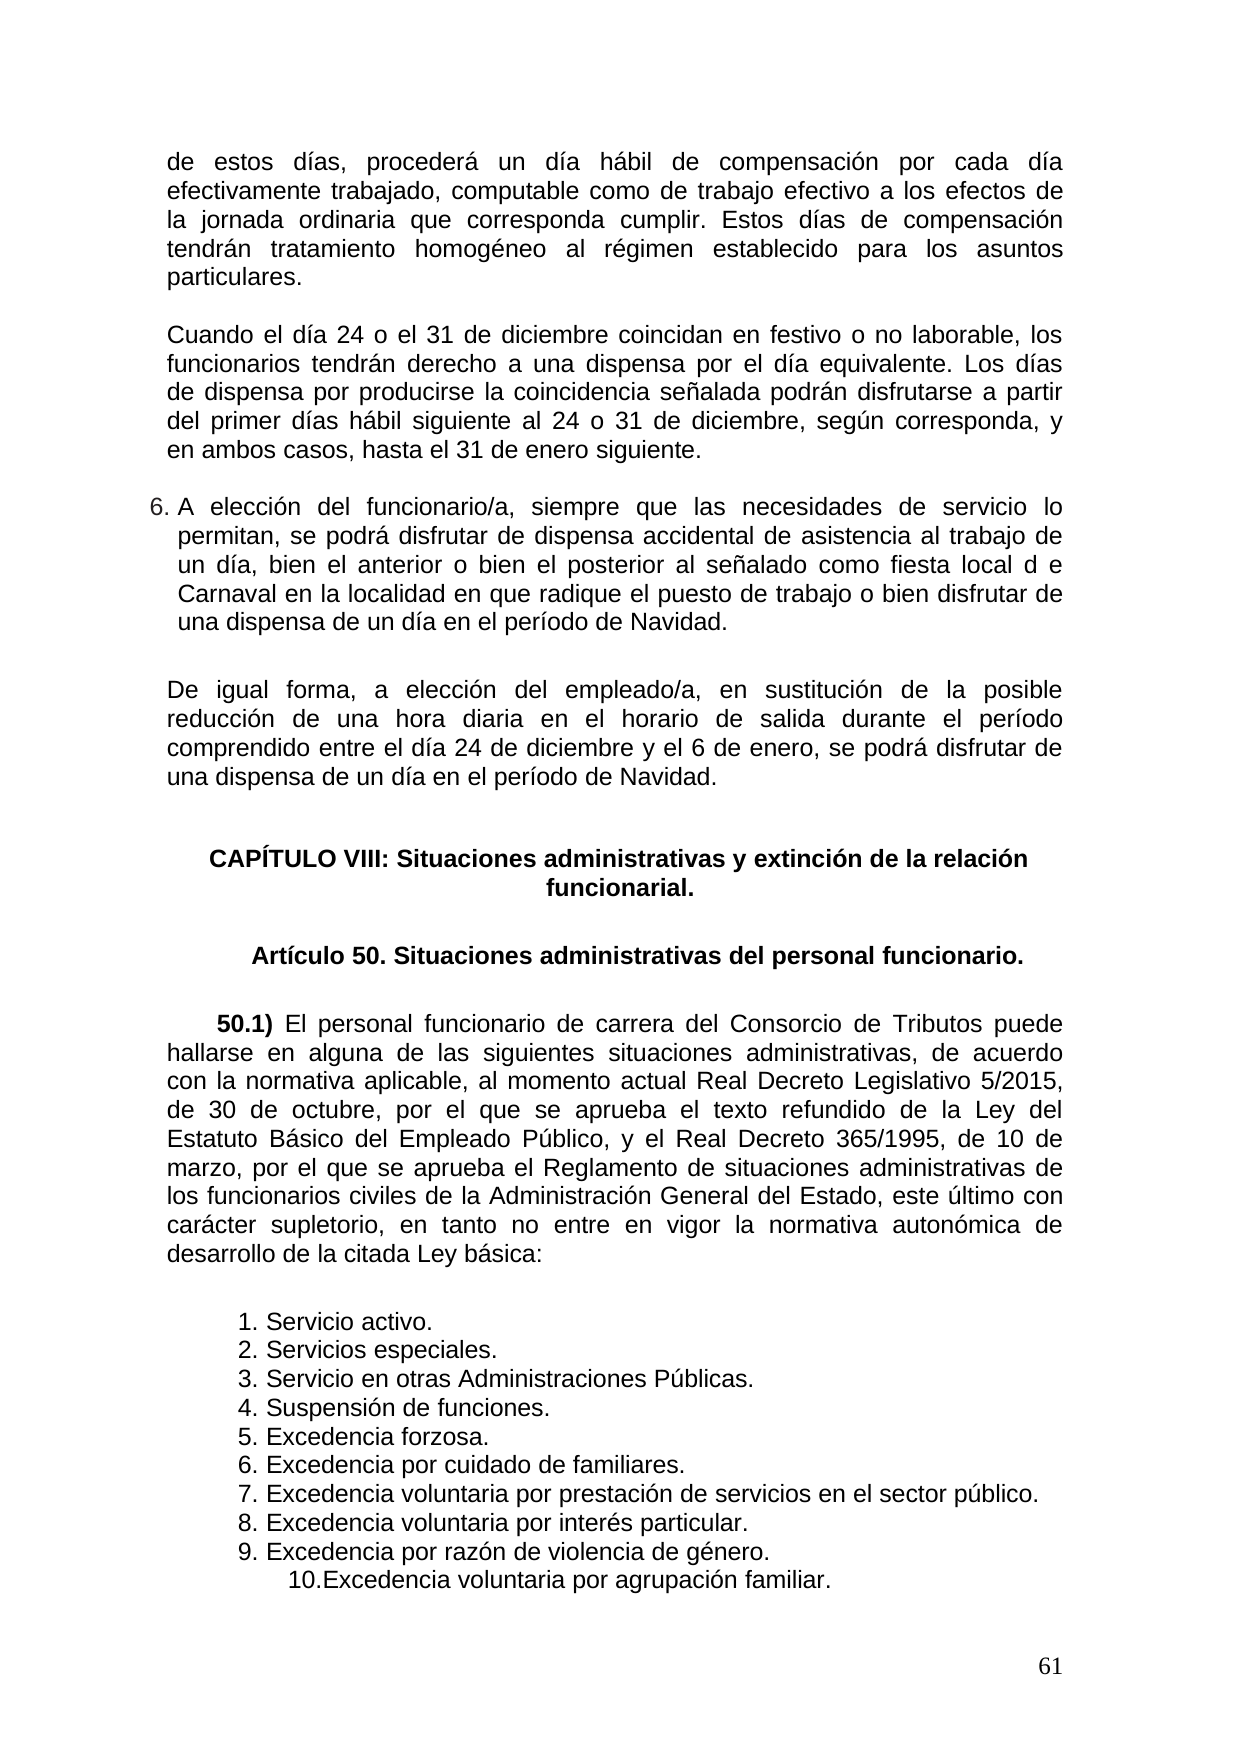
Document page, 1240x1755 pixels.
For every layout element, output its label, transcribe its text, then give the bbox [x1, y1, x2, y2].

list Suspensión de funciones. [238, 1393, 1075, 1422]
list Servicios especiales. [238, 1336, 1075, 1364]
subtitle CAPÍTULO VIII: Situaciones administrativas y extinción de la relación funcionarial. [209, 844, 1063, 902]
list A elección del funcionario/a, siempre que las necesidades de servicio lo permitan, se podrá disfrutar de dispensa accidental de asistencia al trabajo de un día, bien el anterior o bien el posterior al señalado como fiesta local d e Carnaval en la localidad en que radique el puesto de trabajo o bien disfrutar de una dispensa de un día en el período de Navidad. [167, 492, 1063, 636]
list Excedencia voluntaria por agrupación familiar. [288, 1566, 1075, 1594]
text De igual forma, a elección del empleado/a, en sustitución de la posible reducción de una hora diaria en el horario de salida durante el período comprendido entre el día 24 de diciembre y el 6 de enero, se podrá disfrutar de una dispensa de un día en el período de Navidad. [167, 675, 1063, 790]
list Excedencia voluntaria por interés particular. [238, 1508, 1075, 1537]
text 50.1) El personal funcionario de carrera del Consorcio de Tributos puede hallarse en alguna de las siguientes situaciones administrativas, de acuerdo con la normativa aplicable, al momento actual Real Decreto Legislativo 5/2015, de 30 de octubre, por el que se aprueba el texto refundido de la Ley del Estatuto Básico del Empleado Público, y el Real Decreto 365/1995, de 10 de marzo, por el que se aprueba el Reglamento de situaciones administrativas de los funcionarios civiles de la Administración General del Estado, este último con carácter supletorio, en tanto no entre en vigor la normativa autonómica de desarrollo de la citada Ley básica: [167, 1009, 1063, 1267]
list Excedencia forzosa. [238, 1422, 1075, 1451]
text Cuando el día 24 o el 31 de diciembre coincidan en festivo o no laborable, los funcionarios tendrán derecho a una dispensa por el día equivalente. Los días de dispensa por producirse la coincidencia señalada podrán disfrutarse a partir del primer días hábil siguiente al 24 o 31 de diciembre, según corresponda, y en ambos casos, hasta el 31 de enero siguiente. [167, 320, 1063, 463]
list Excedencia voluntaria por prestación de servicios en el sector público. [238, 1479, 1075, 1508]
list Excedencia por cuidado de familiares. [238, 1451, 1075, 1479]
list Servicio activo. [238, 1307, 1075, 1336]
text de estos días, procederá un día hábil de compensación por cada día efectivamente trabajado, computable como de trabajo efectivo a los efectos de la jornada ordinaria que corresponda cumplir. Estos días de compensación tendrán tratamiento homogéneo al régimen establecido para los asuntos particulares. [167, 147, 1063, 291]
list Excedencia por razón de violencia de género. [238, 1537, 1075, 1566]
subtitle Artículo 50. Situaciones administrativas del personal funcionario. [251, 941, 1075, 970]
list Servicio en otras Administraciones Públicas. [238, 1364, 1075, 1393]
